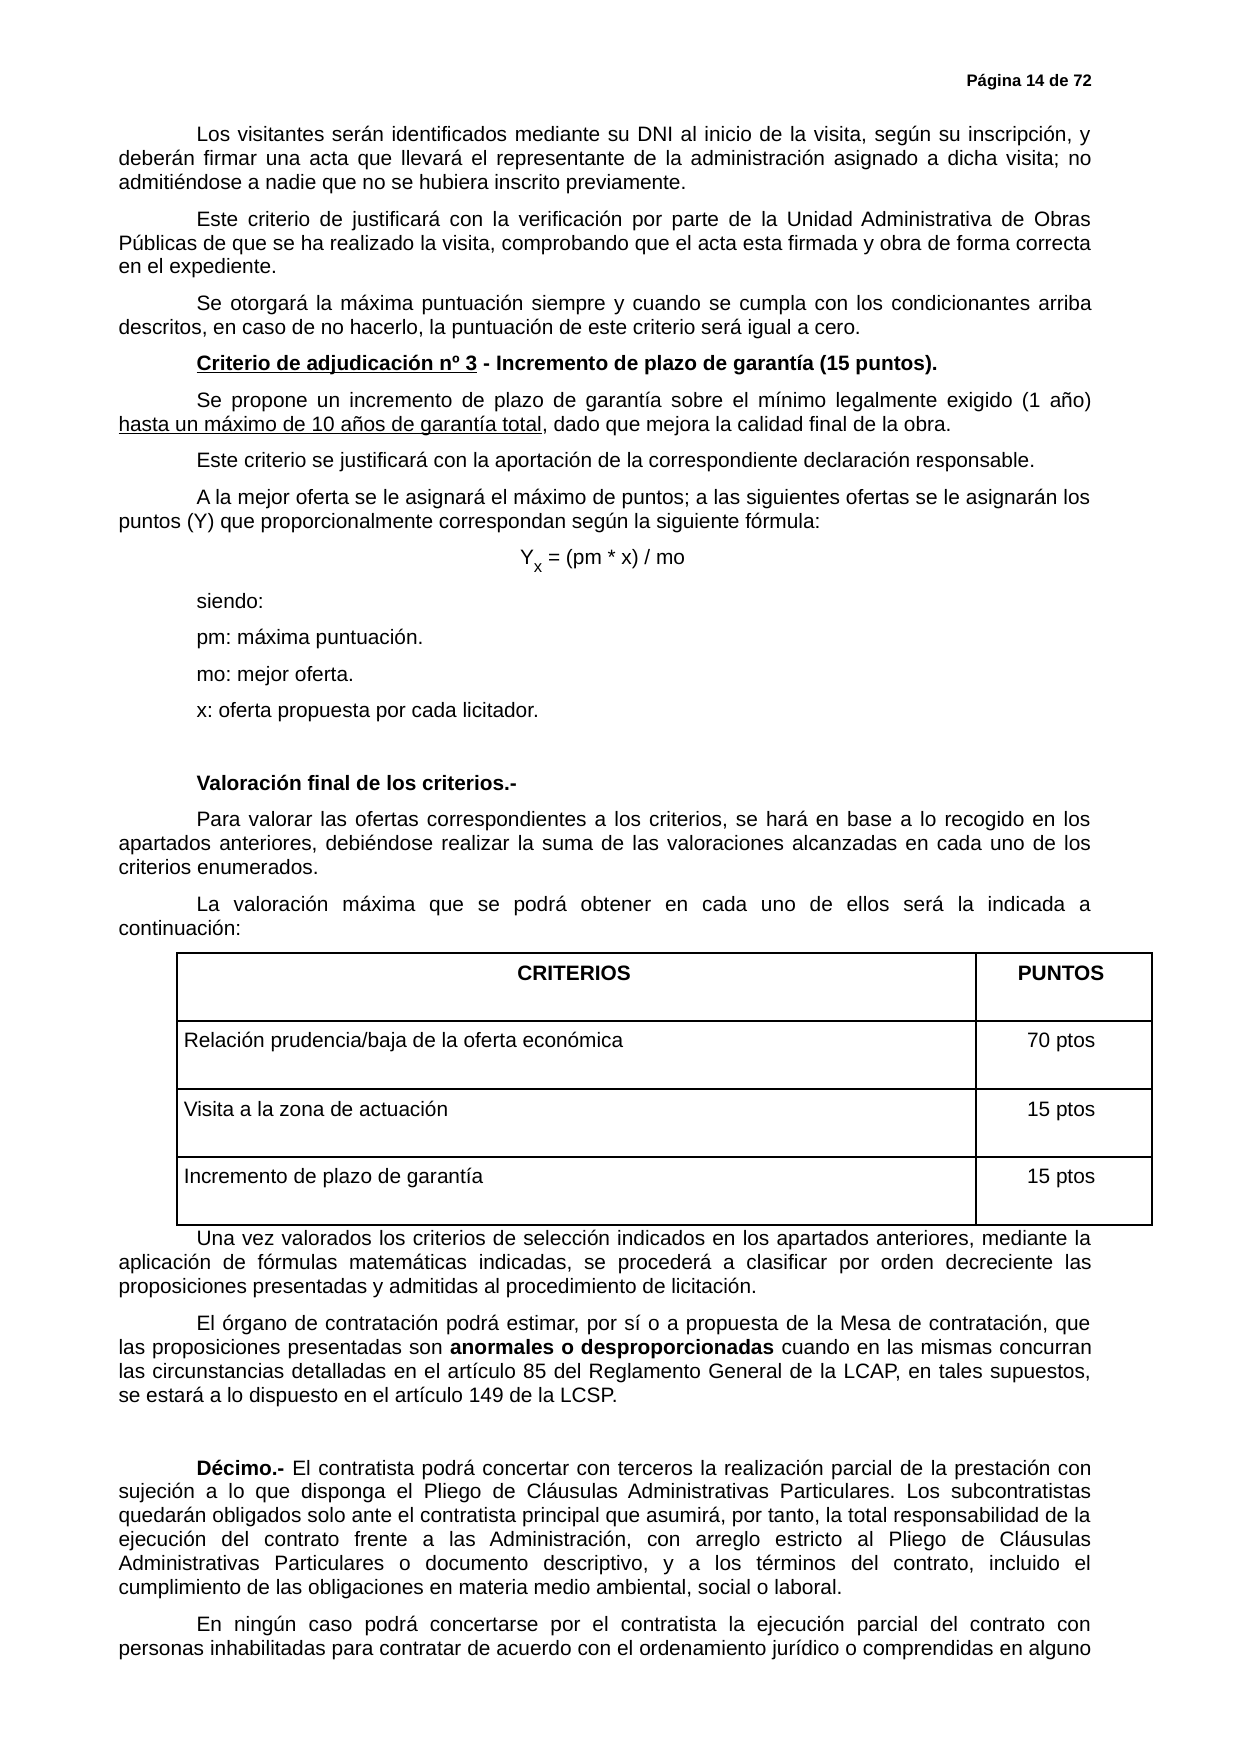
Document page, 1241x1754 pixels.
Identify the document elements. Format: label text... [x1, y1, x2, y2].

table_cell 70 ptos [977, 1022, 1151, 1088]
text Se otorgará la máxima puntuación siempre y cuando se cumpla con los condicionantes arriba descritos, en caso de no hacerlo, la puntuación de este criterio será igual a cero. [118, 291, 1092, 339]
text Para valorar las ofertas correspondientes a los criterios, se hará en base a lo recogido en los apartados anteriores, debiéndose realizar la suma de las valoraciones alcanzadas en cada uno de los criterios enumerados. [118, 807, 1092, 879]
text mo: mejor oferta. [118, 661, 1092, 685]
table_header CRITERIOS [178, 954, 975, 1020]
text Este criterio se justificará con la aportación de la correspondiente declaración responsable. [118, 448, 1092, 472]
text La valoración máxima que se podrá obtener en cada uno de ellos será la indicada a continuación: [118, 892, 1092, 939]
text Valoración final de los criterios.- [118, 771, 1092, 795]
text Una vez valorados los criterios de selección indicados en los apartados anteriores, mediante la aplicación de fórmulas matemáticas indicadas, se procederá a clasificar por orden decreciente las proposiciones presentadas y admitidas al procedimiento de licitación. [118, 1226, 1092, 1298]
table_header PUNTOS [977, 954, 1151, 1020]
text pm: máxima puntuación. [118, 625, 1092, 649]
text El órgano de contratación podrá estimar, por sí o a propuesta de la Mesa de contratación, que las proposiciones presentadas son anormales o desproporcionadas cuando en las mismas concurran las circunstancias detalladas en el artículo 85 del Reglamento General de la LCAP, en tales supuestos, se estará a lo dispuesto en el artículo 149 de la LCSP. [118, 1311, 1092, 1406]
text siendo: [118, 588, 1092, 612]
table_cell Visita a la zona de actuación [178, 1090, 975, 1156]
text Los visitantes serán identificados mediante su DNI al inicio de la visita, según su inscripción, y deberán firmar una acta que llevará el representante de la administración asignado a dicha visita; no admitiéndose a nadie que no se hubiera inscrito previamente. [118, 122, 1092, 194]
text A la mejor oferta se le asignará el máximo de puntos; a las siguientes ofertas se le asignarán los puntos (Y) que proporcionalmente correspondan según la siguiente fórmula: [118, 484, 1092, 532]
text x: oferta propuesta por cada licitador. [118, 698, 1092, 722]
text Décimo.- El contratista podrá concertar con terceros la realización parcial de la prestación con sujeción a lo que disponga el Pliego de Cláusulas Administrativas Particulares. Los subcontratistas quedarán obligados solo ante el contratista principal que asumirá, por tanto, la total responsabilidad de la ejecución del contrato frente a las Administración, con arreglo estricto al Pliego de Cláusulas Administrativas Particulares o documento descriptivo, y a los términos del contrato, incluido el cumplimiento de las obligaciones en materia medio ambiental, social o laboral. [118, 1455, 1092, 1599]
text Este criterio de justificará con la verificación por parte de la Unidad Administrativa de Obras Públicas de que se ha realizado la visita, comprobando que el acta esta firmada y obra de forma correcta en el expediente. [118, 206, 1092, 278]
text Se propone un incremento de plazo de garantía sobre el mínimo legalmente exigido (1 año) hasta un máximo de 10 años de garantía total, dado que mejora la calidad final de la obra. [118, 388, 1092, 436]
text Yx = (pm * x) / mo [118, 545, 1092, 576]
table_cell 15 ptos [977, 1158, 1151, 1224]
table_cell 15 ptos [977, 1090, 1151, 1156]
text Criterio de adjudicación nº 3 - Incremento de plazo de garantía (15 puntos). [118, 351, 1092, 375]
table_cell Incremento de plazo de garantía [178, 1158, 975, 1224]
table_cell Relación prudencia/baja de la oferta económica [178, 1022, 975, 1088]
text En ningún caso podrá concertarse por el contratista la ejecución parcial del contrato con personas inhabilitadas para contratar de acuerdo con el ordenamiento jurídico o comprendidas en alguno [118, 1612, 1092, 1659]
